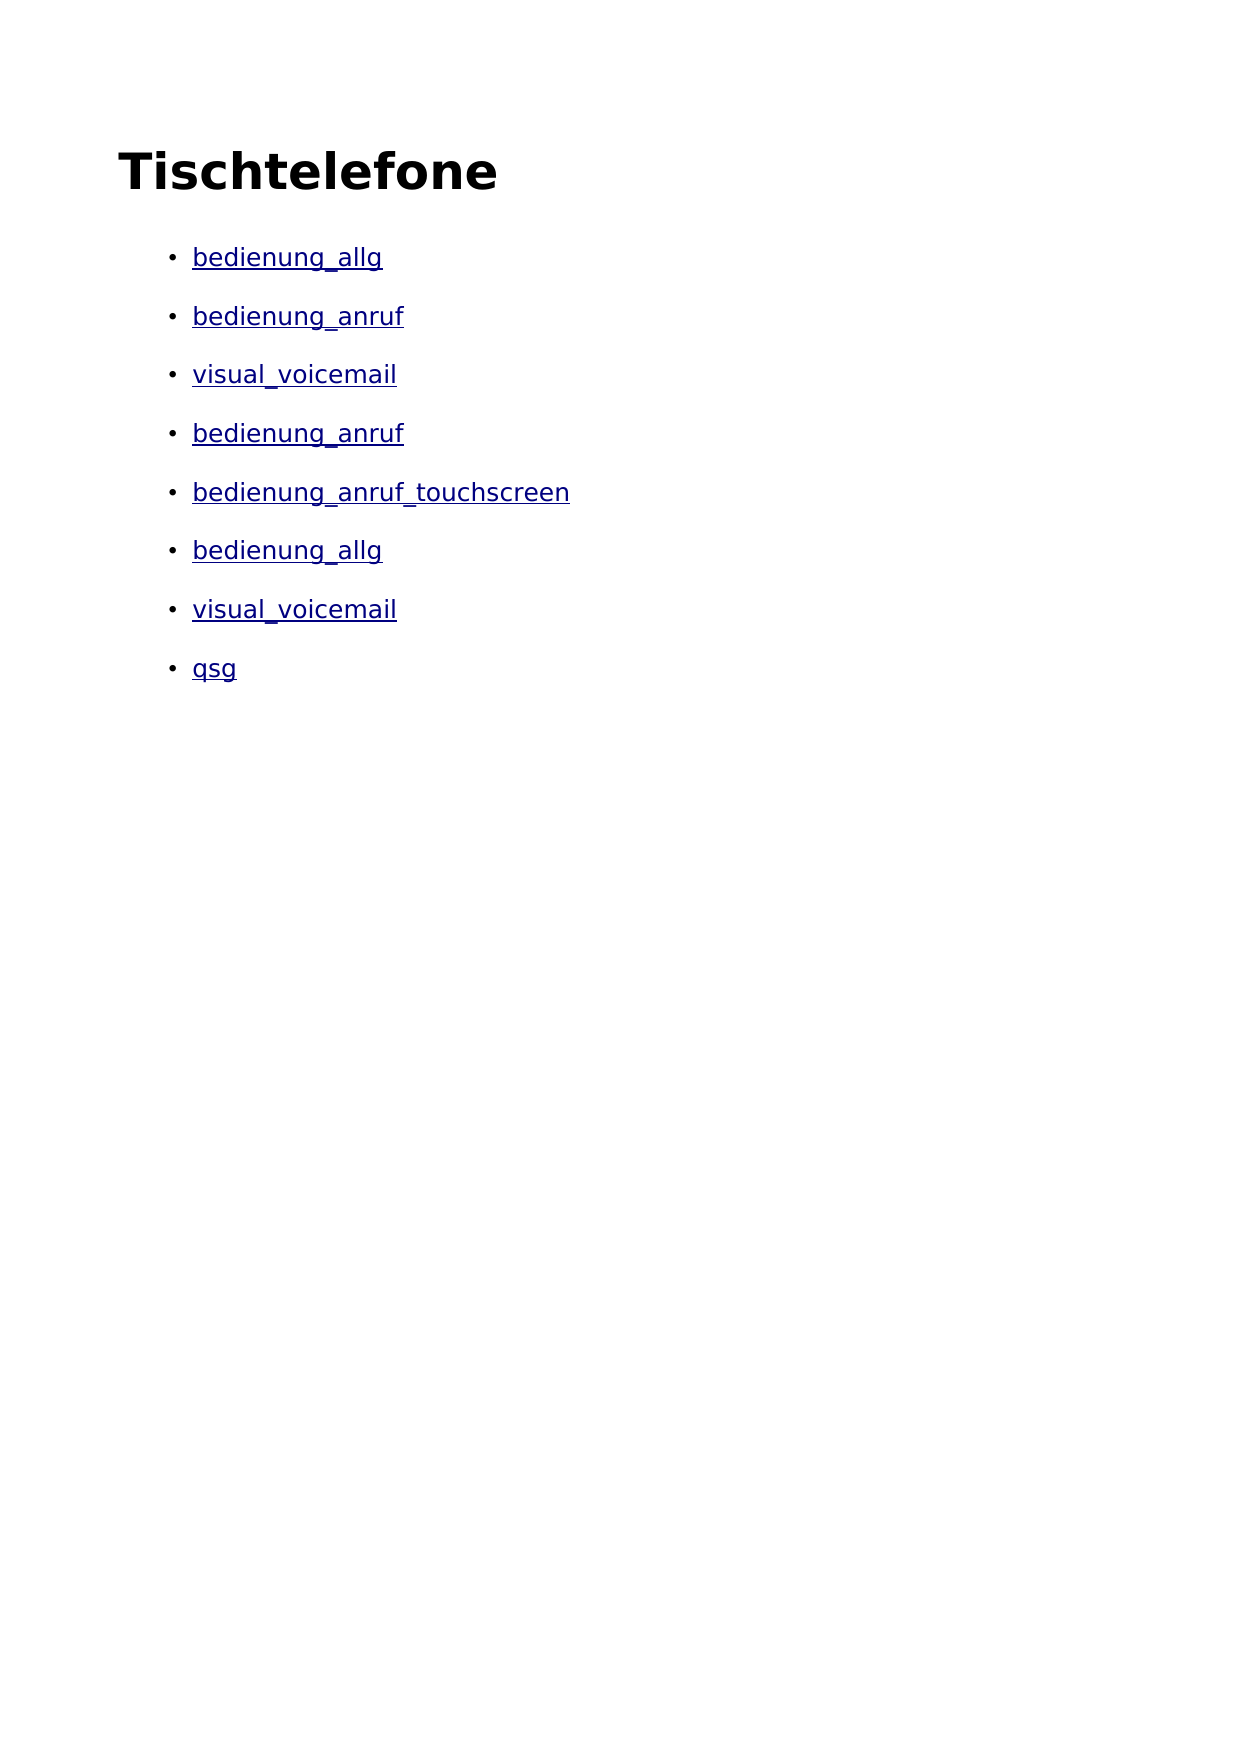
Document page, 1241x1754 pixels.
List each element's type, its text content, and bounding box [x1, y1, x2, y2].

subtitle Tischtelefone [118, 143, 1122, 201]
list bedienung_anruf_touchscreen [177, 478, 1122, 507]
list qsg [177, 654, 1122, 683]
list bedienung_anruf [177, 302, 1122, 331]
list visual_voicemail [177, 595, 1122, 624]
list bedienung_allg [177, 537, 1122, 566]
list bedienung_anruf [177, 419, 1122, 448]
list visual_voicemail [177, 361, 1122, 390]
list bedienung_allg [177, 243, 1122, 272]
